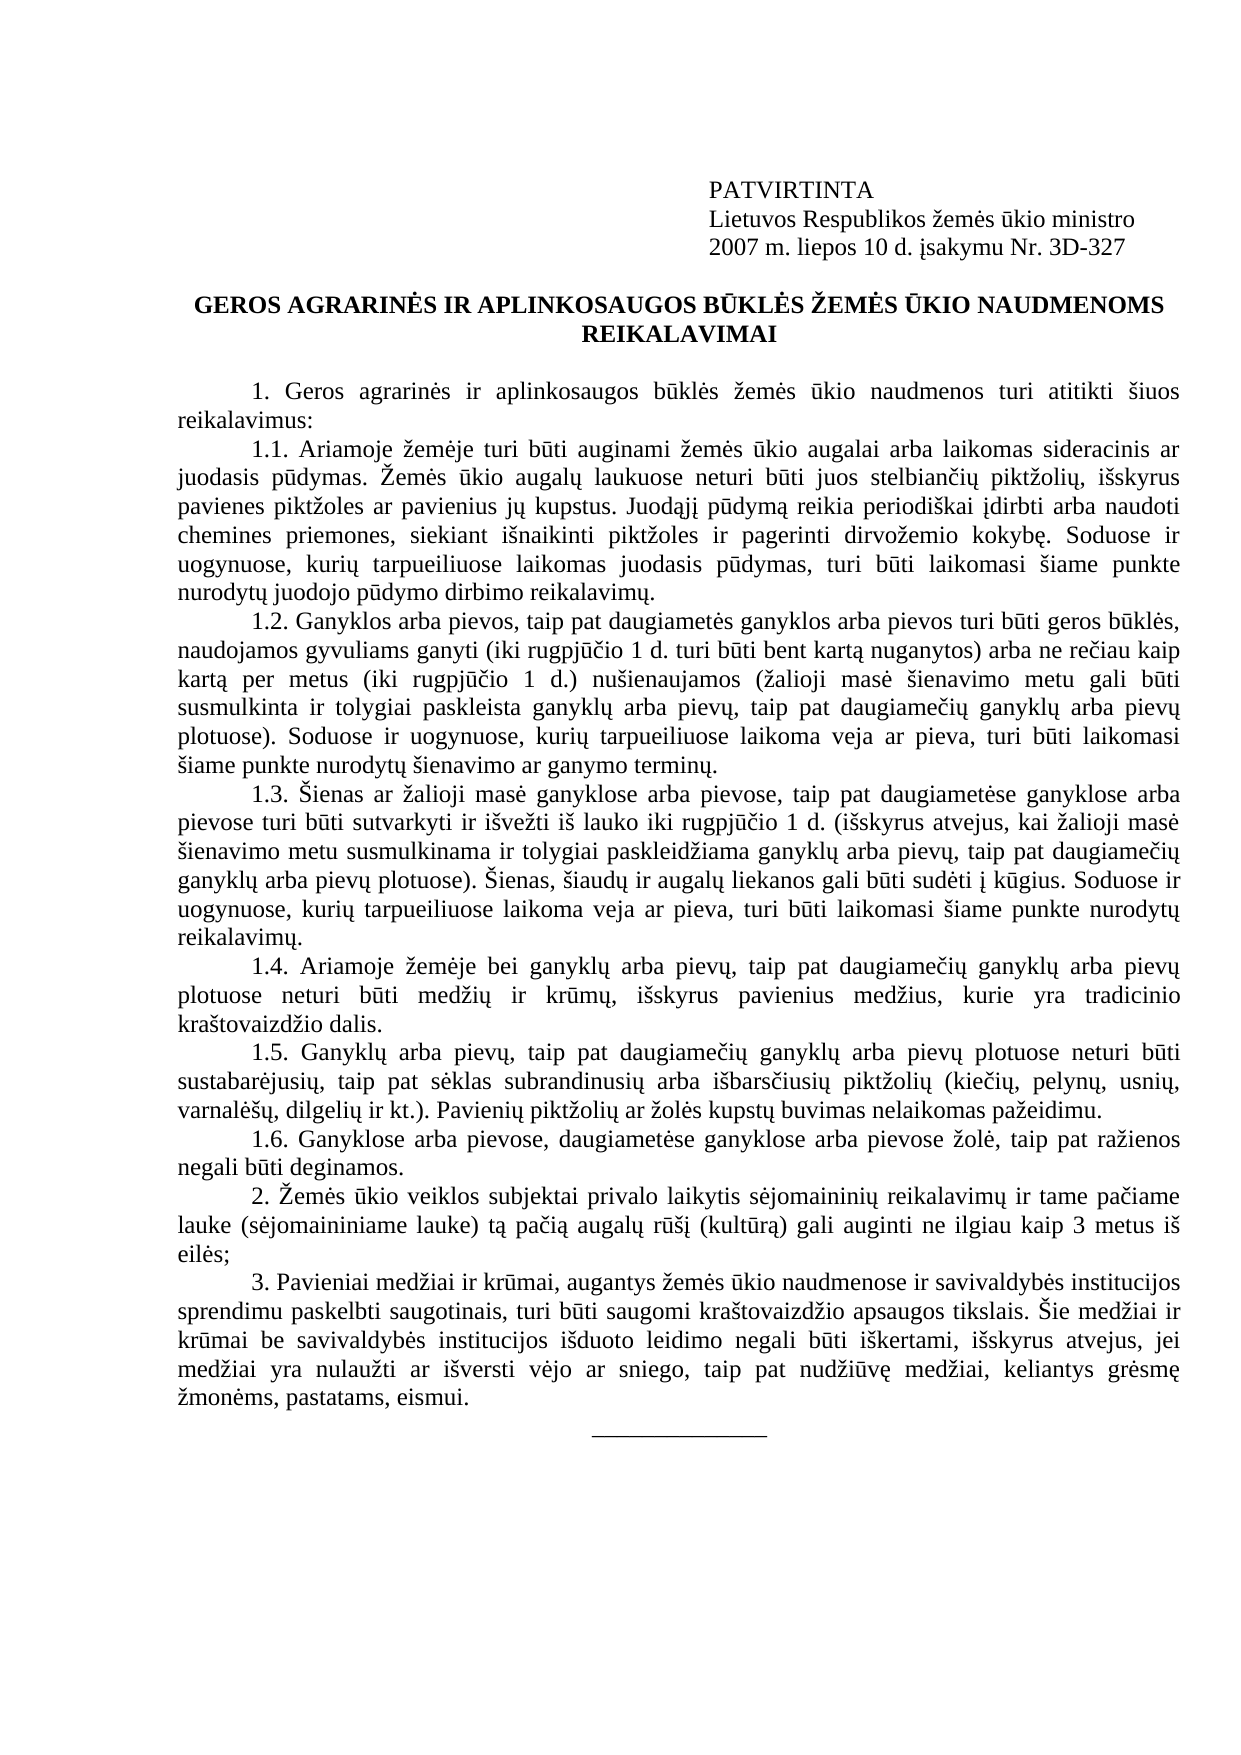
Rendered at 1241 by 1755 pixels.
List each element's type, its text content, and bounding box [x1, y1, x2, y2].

text GEROS AGRARINĖS IR APLINKOSAUGOS BŪKLĖS ŽEMĖS ŪKIO NAUDMENOMS REIKALAVIMAI [177, 290, 1181, 347]
text 1.4. Ariamoje žemėje bei ganyklų arba pievų, taip pat daugiamečių ganyklų arba pievų plotuose neturi būti medžių ir krūmų, išskyrus pavienius medžius, kurie yra tradicinio kraštovaizdžio dalis. [177, 951, 1181, 1037]
text 1. Geros agrarinės ir aplinkosaugos būklės žemės ūkio naudmenos turi atitikti šiuos reikalavimus: [177, 376, 1181, 434]
text 1.5. Ganyklų arba pievų, taip pat daugiamečių ganyklų arba pievų plotuose neturi būti sustabarėjusių, taip pat sėklas subrandinusių arba išbarsčiusių piktžolių (kiečių, pelynų, usnių, varnalėšų, dilgelių ir kt.). Pavienių piktžolių ar žolės kupstų buvimas nelaikomas pažeidimu. [177, 1037, 1181, 1124]
text ______________ [177, 1411, 1181, 1440]
text 2007 m. liepos 10 d. įsakymu Nr. 3D-327 [177, 232, 1181, 261]
text PATVIRTINTA [177, 175, 1181, 204]
text 1.2. Ganyklos arba pievos, taip pat daugiametės ganyklos arba pievos turi būti geros būklės, naudojamos gyvuliams ganyti (iki rugpjūčio 1 d. turi būti bent kartą nuganytos) arba ne rečiau kaip kartą per metus (iki rugpjūčio 1 d.) nušienaujamos (žalioji masė šienavimo metu gali būti susmulkinta ir tolygiai paskleista ganyklų arba pievų, taip pat daugiamečių ganyklų arba pievų plotuose). Soduose ir uogynuose, kurių tarpueiliuose laikoma veja ar pieva, turi būti laikomasi šiame punkte nurodytų šienavimo ar ganymo terminų. [177, 606, 1181, 779]
text 1.3. Šienas ar žalioji masė ganyklose arba pievose, taip pat daugiametėse ganyklose arba pievose turi būti sutvarkyti ir išvežti iš lauko iki rugpjūčio 1 d. (išskyrus atvejus, kai žalioji masė šienavimo metu susmulkinama ir tolygiai paskleidžiama ganyklų arba pievų, taip pat daugiamečių ganyklų arba pievų plotuose). Šienas, šiaudų ir augalų liekanos gali būti sudėti į kūgius. Soduose ir uogynuose, kurių tarpueiliuose laikoma veja ar pieva, turi būti laikomasi šiame punkte nurodytų reikalavimų. [177, 779, 1181, 951]
text 1.6. Ganyklose arba pievose, daugiametėse ganyklose arba pievose žolė, taip pat ražienos negali būti deginamos. [177, 1124, 1181, 1181]
text 2. Žemės ūkio veiklos subjektai privalo laikytis sėjomaininių reikalavimų ir tame pačiame lauke (sėjomaininiame lauke) tą pačią augalų rūšį (kultūrą) gali auginti ne ilgiau kaip 3 metus iš eilės; [177, 1181, 1181, 1267]
text 3. Pavieniai medžiai ir krūmai, augantys žemės ūkio naudmenose ir savivaldybės institucijos sprendimu paskelbti saugotinais, turi būti saugomi kraštovaizdžio apsaugos tikslais. Šie medžiai ir krūmai be savivaldybės institucijos išduoto leidimo negali būti iškertami, išskyrus atvejus, jei medžiai yra nulaužti ar išversti vėjo ar sniego, taip pat nudžiūvę medžiai, keliantys grėsmę žmonėms, pastatams, eismui. [177, 1267, 1181, 1411]
text Lietuvos Respublikos žemės ūkio ministro [177, 204, 1181, 232]
text 1.1. Ariamoje žemėje turi būti auginami žemės ūkio augalai arba laikomas sideracinis ar juodasis pūdymas. Žemės ūkio augalų laukuose neturi būti juos stelbiančių piktžolių, išskyrus pavienes piktžoles ar pavienius jų kupstus. Juodąjį pūdymą reikia periodiškai įdirbti arba naudoti chemines priemones, siekiant išnaikinti piktžoles ir pagerinti dirvožemio kokybę. Soduose ir uogynuose, kurių tarpueiliuose laikomas juodasis pūdymas, turi būti laikomasi šiame punkte nurodytų juodojo pūdymo dirbimo reikalavimų. [177, 434, 1181, 606]
